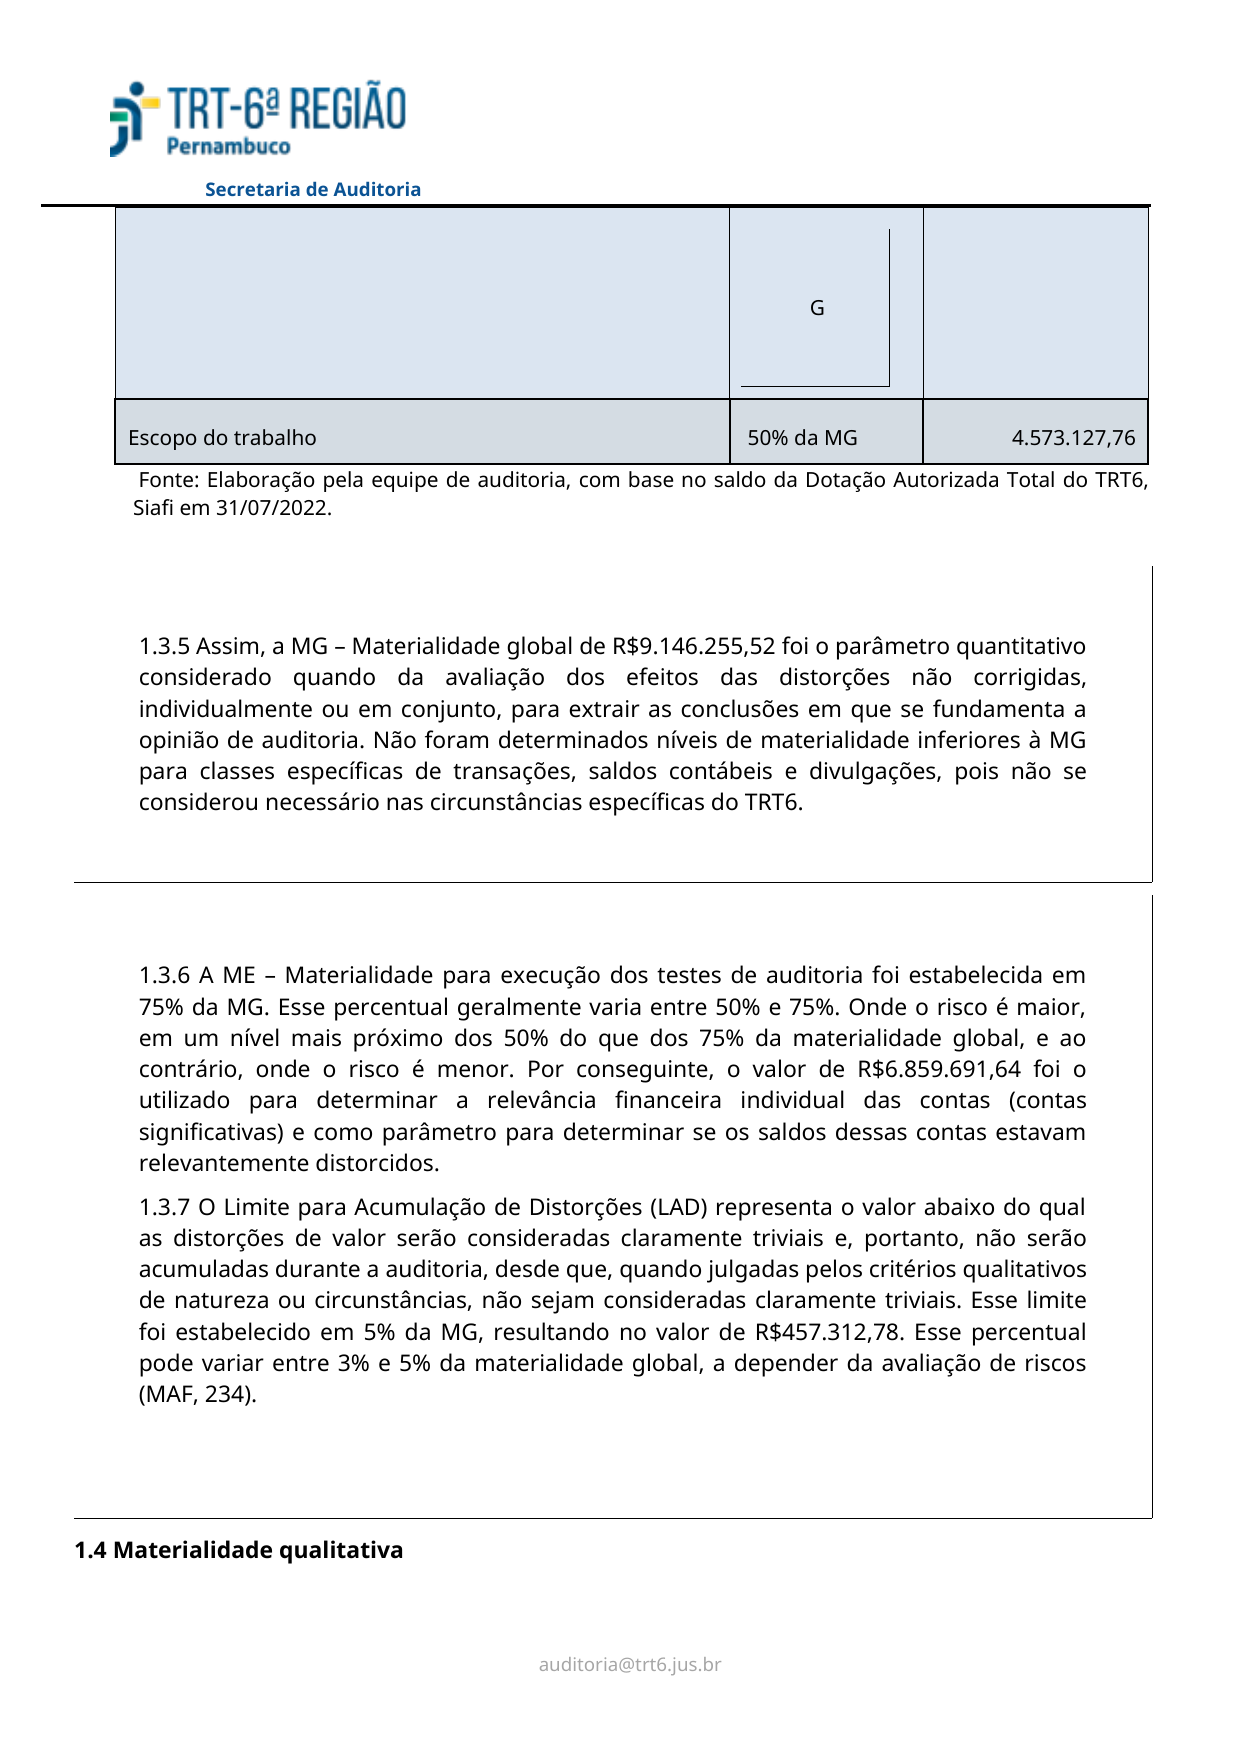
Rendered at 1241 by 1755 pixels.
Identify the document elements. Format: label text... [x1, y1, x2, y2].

text 1.3.6 A ME – Materialidade para execução dos testes de auditoria foi estabelecida em 75% da MG. Esse percentual geralmente varia entre 50% e 75%. Onde o risco é maior, em um nível mais próximo dos 50% do que dos 75% da materialidade global, e ao contrário, onde o risco é menor. Por conseguinte, o valor de R$6.859.691,64 foi o utilizado para determinar a relevância financeira individual das contas (contas significativas) e como parâmetro para determinar se os saldos dessas contas estavam relevantemente distorcidos. [74, 895, 1152, 1126]
table_cell Escopo do trabalho [116, 400, 729, 463]
text 1.3.5 Assim, a MG – Materialidade global de R$9.146.255,52 foi o parâmetro quantitativo considerado quando da avaliação dos efeitos das distorções não corrigidas, individualmente ou em conjunto, para extrair as conclusões em que se fundamenta a opinião de auditoria. Não foram determinados níveis de materialidade inferiores à MG para classes específicas de transações, saldos contábeis e divulgações, pois não se considerou necessário nas circunstâncias específicas do TRT6. [74, 566, 1152, 882]
text 1.3.7 O Limite para Acumulação de Distorções (LAD) representa o valor abaixo do qual as distorções de valor serão consideradas claramente triviais e, portanto, não serão acumuladas durante a auditoria, desde que, quando julgadas pelos critérios qualitativos de natureza ou circunstâncias, não sejam consideradas claramente triviais. Esse limite foi estabelecido em 5% da MG, resultando no valor de R$457.312,78. Esse percentual pode variar entre 3% e 5% da materialidade global, a depender da avaliação de riscos (MAF, 234). [74, 1126, 1152, 1409]
text 1.4 Materialidade qualitativa [74, 1534, 1186, 1565]
table_cell [924, 208, 1148, 398]
table_cell G [730, 208, 923, 398]
table_cell [116, 208, 729, 398]
table_cell 50% da MG [731, 400, 922, 463]
text Fonte: Elaboração pela equipe de auditoria, com base no saldo da Dotação Autorizada Total do TRT6, Siafi em 31/07/2022. [74, 465, 1151, 522]
table_cell 4.573.127,76 [924, 400, 1147, 463]
